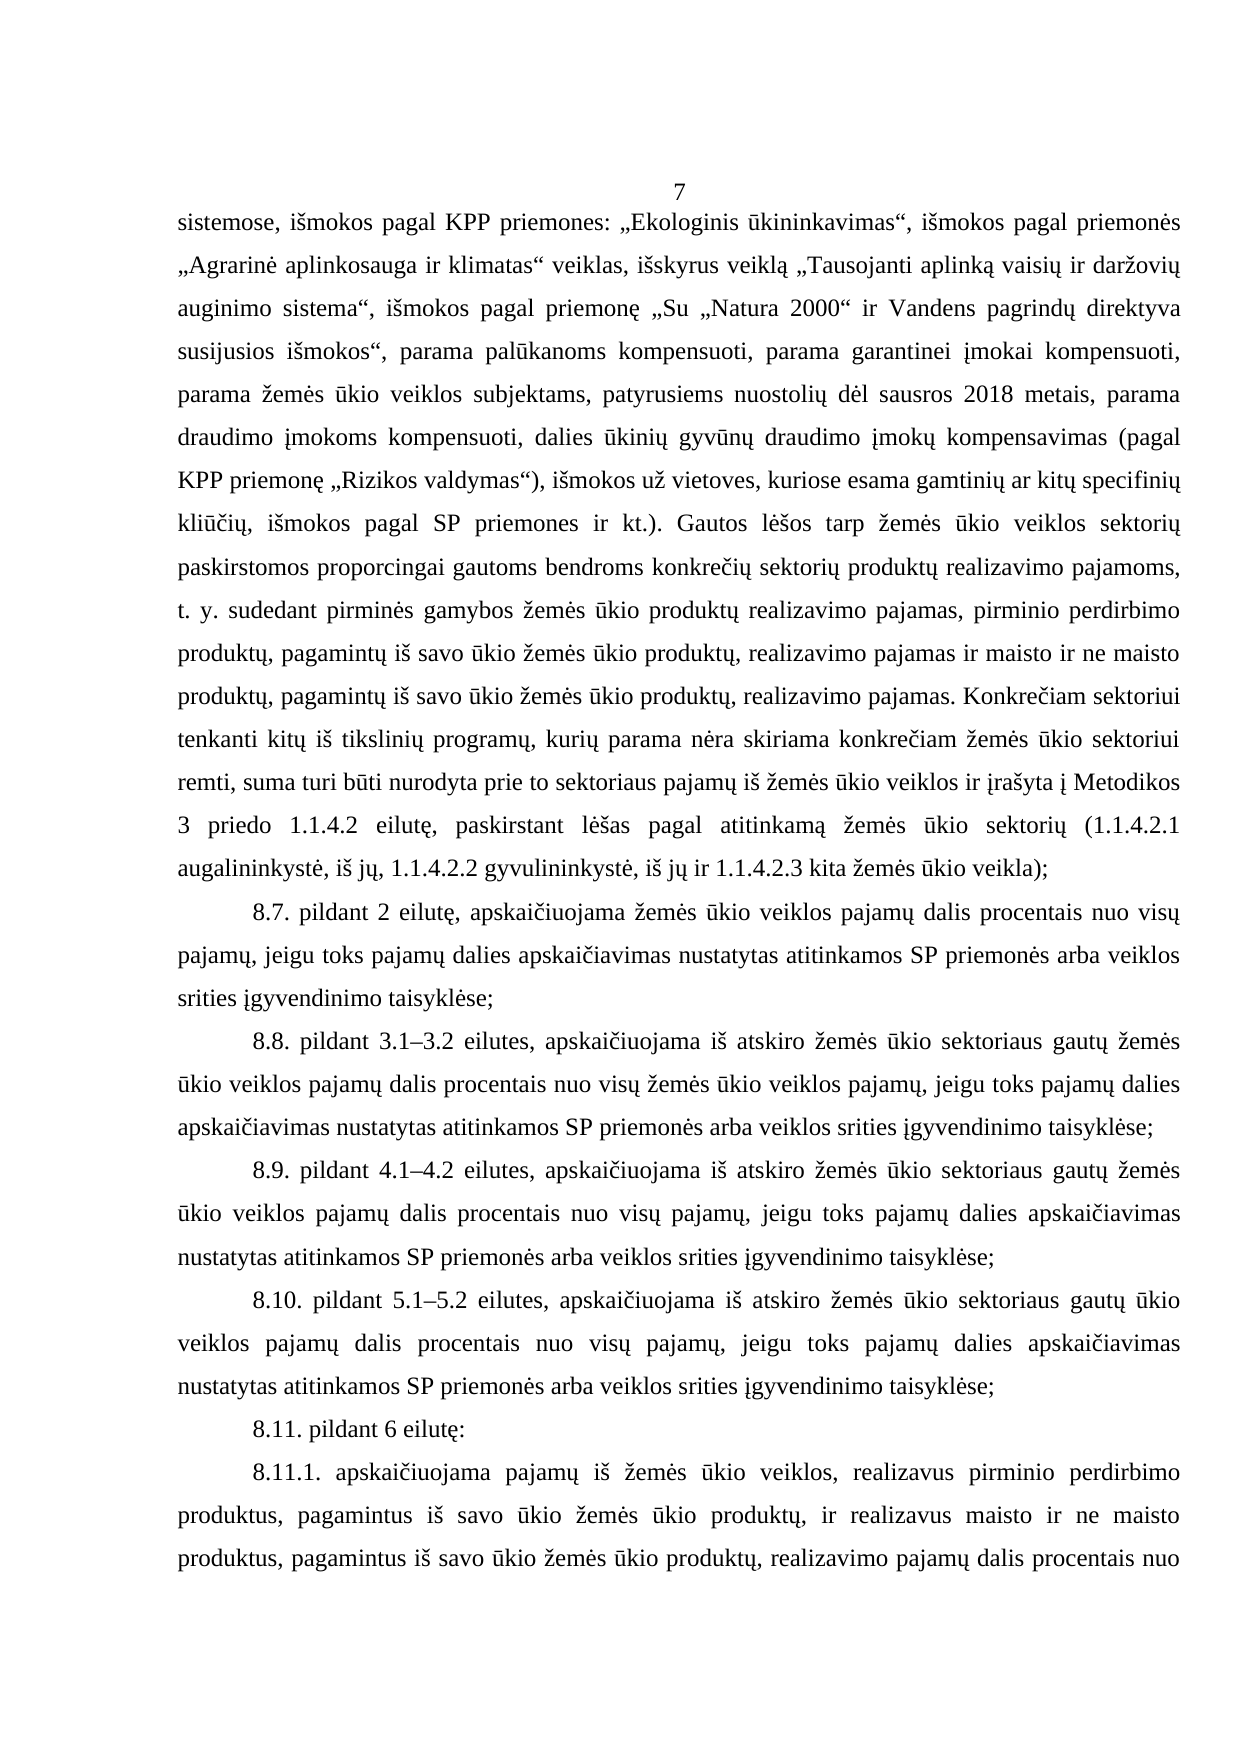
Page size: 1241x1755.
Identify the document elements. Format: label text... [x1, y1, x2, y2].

text 8.9. pildant 4.1–4.2 eilutes, apskaičiuojama iš atskiro žemės ūkio sektoriaus gautų žemės ūkio veiklos pajamų dalis procentais nuo visų pajamų, jeigu toks pajamų dalies apskaičiavimas nustatytas atitinkamos SP priemonės arba veiklos srities įgyvendinimo taisyklėse; [177, 1155, 1181, 1270]
text 8.8. pildant 3.1–3.2 eilutes, apskaičiuojama iš atskiro žemės ūkio sektoriaus gautų žemės ūkio veiklos pajamų dalis procentais nuo visų žemės ūkio veiklos pajamų, jeigu toks pajamų dalies apskaičiavimas nustatytas atitinkamos SP priemonės arba veiklos srities įgyvendinimo taisyklėse; [177, 1026, 1181, 1141]
text 8.10. pildant 5.1–5.2 eilutes, apskaičiuojama iš atskiro žemės ūkio sektoriaus gautų ūkio veiklos pajamų dalis procentais nuo visų pajamų, jeigu toks pajamų dalies apskaičiavimas nustatytas atitinkamos SP priemonės arba veiklos srities įgyvendinimo taisyklėse; [177, 1285, 1181, 1400]
text 8.11. pildant 6 eilutę: [177, 1414, 1181, 1443]
text 8.7. pildant 2 eilutę, apskaičiuojama žemės ūkio veiklos pajamų dalis procentais nuo visų pajamų, jeigu toks pajamų dalies apskaičiavimas nustatytas atitinkamos SP priemonės arba veiklos srities įgyvendinimo taisyklėse; [177, 897, 1181, 1012]
text 8.11.1. apskaičiuojama pajamų iš žemės ūkio veiklos, realizavus pirminio perdirbimo produktus, pagamintus iš savo ūkio žemės ūkio produktų, ir realizavus maisto ir ne maisto produktus, pagamintus iš savo ūkio žemės ūkio produktų, realizavimo pajamų dalis procentais nuo [177, 1457, 1181, 1572]
text sistemose, išmokos pagal KPP priemones: „Ekologinis ūkininkavimas“, išmokos pagal priemonės „Agrarinė aplinkosauga ir klimatas“ veiklas, išskyrus veiklą „Tausojanti aplinką vaisių ir daržovių auginimo sistema“, išmokos pagal priemonę „Su „Natura 2000“ ir Vandens pagrindų direktyva susijusios išmokos“, parama palūkanoms kompensuoti, parama garantinei įmokai kompensuoti, parama žemės ūkio veiklos subjektams, patyrusiems nuostolių dėl sausros 2018 metais, parama draudimo įmokoms kompensuoti, dalies ūkinių gyvūnų draudimo įmokų kompensavimas (pagal KPP priemonę „Rizikos valdymas“), išmokos už vietoves, kuriose esama gamtinių ar kitų specifinių kliūčių, išmokos pagal SP priemones ir kt.). Gautos lėšos tarp žemės ūkio veiklos sektorių paskirstomos proporcingai gautoms bendroms konkrečių sektorių produktų realizavimo pajamoms, t. y. sudedant pirminės gamybos žemės ūkio produktų realizavimo pajamas, pirminio perdirbimo produktų, pagamintų iš savo ūkio žemės ūkio produktų, realizavimo pajamas ir maisto ir ne maisto produktų, pagamintų iš savo ūkio žemės ūkio produktų, realizavimo pajamas. Konkrečiam sektoriui tenkanti kitų iš tikslinių programų, kurių parama nėra skiriama konkrečiam žemės ūkio sektoriui remti, suma turi būti nurodyta prie to sektoriaus pajamų iš žemės ūkio veiklos ir įrašyta į Metodikos 3 priedo 1.1.4.2 eilutę, paskirstant lėšas pagal atitinkamą žemės ūkio sektorių (1.1.4.2.1 augalininkystė, iš jų, 1.1.4.2.2 gyvulininkystė, iš jų ir 1.1.4.2.3 kita žemės ūkio veikla); [177, 207, 1181, 882]
